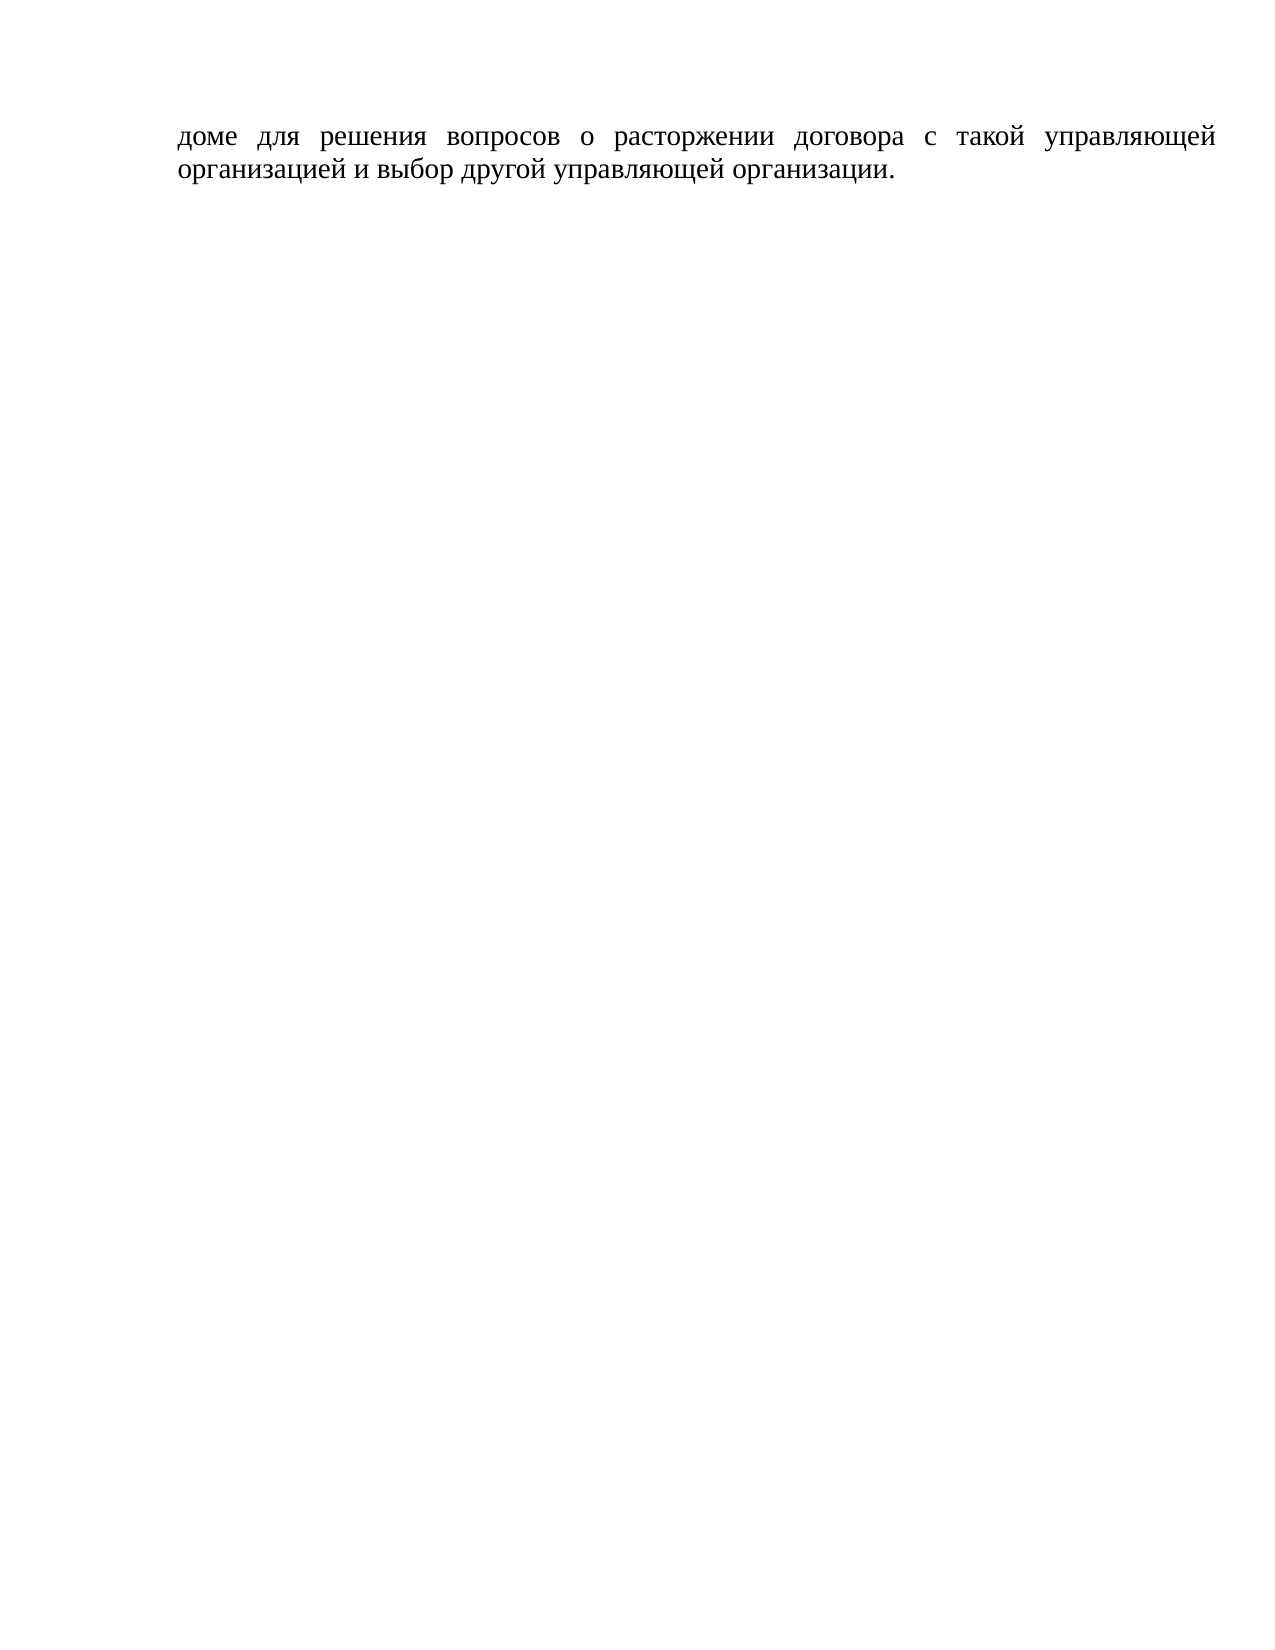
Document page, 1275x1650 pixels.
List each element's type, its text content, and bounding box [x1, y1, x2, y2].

text доме для решения вопросов о расторжении договора с такой управляющей организацией и выбор другой управляющей организации. [177, 118, 1216, 185]
